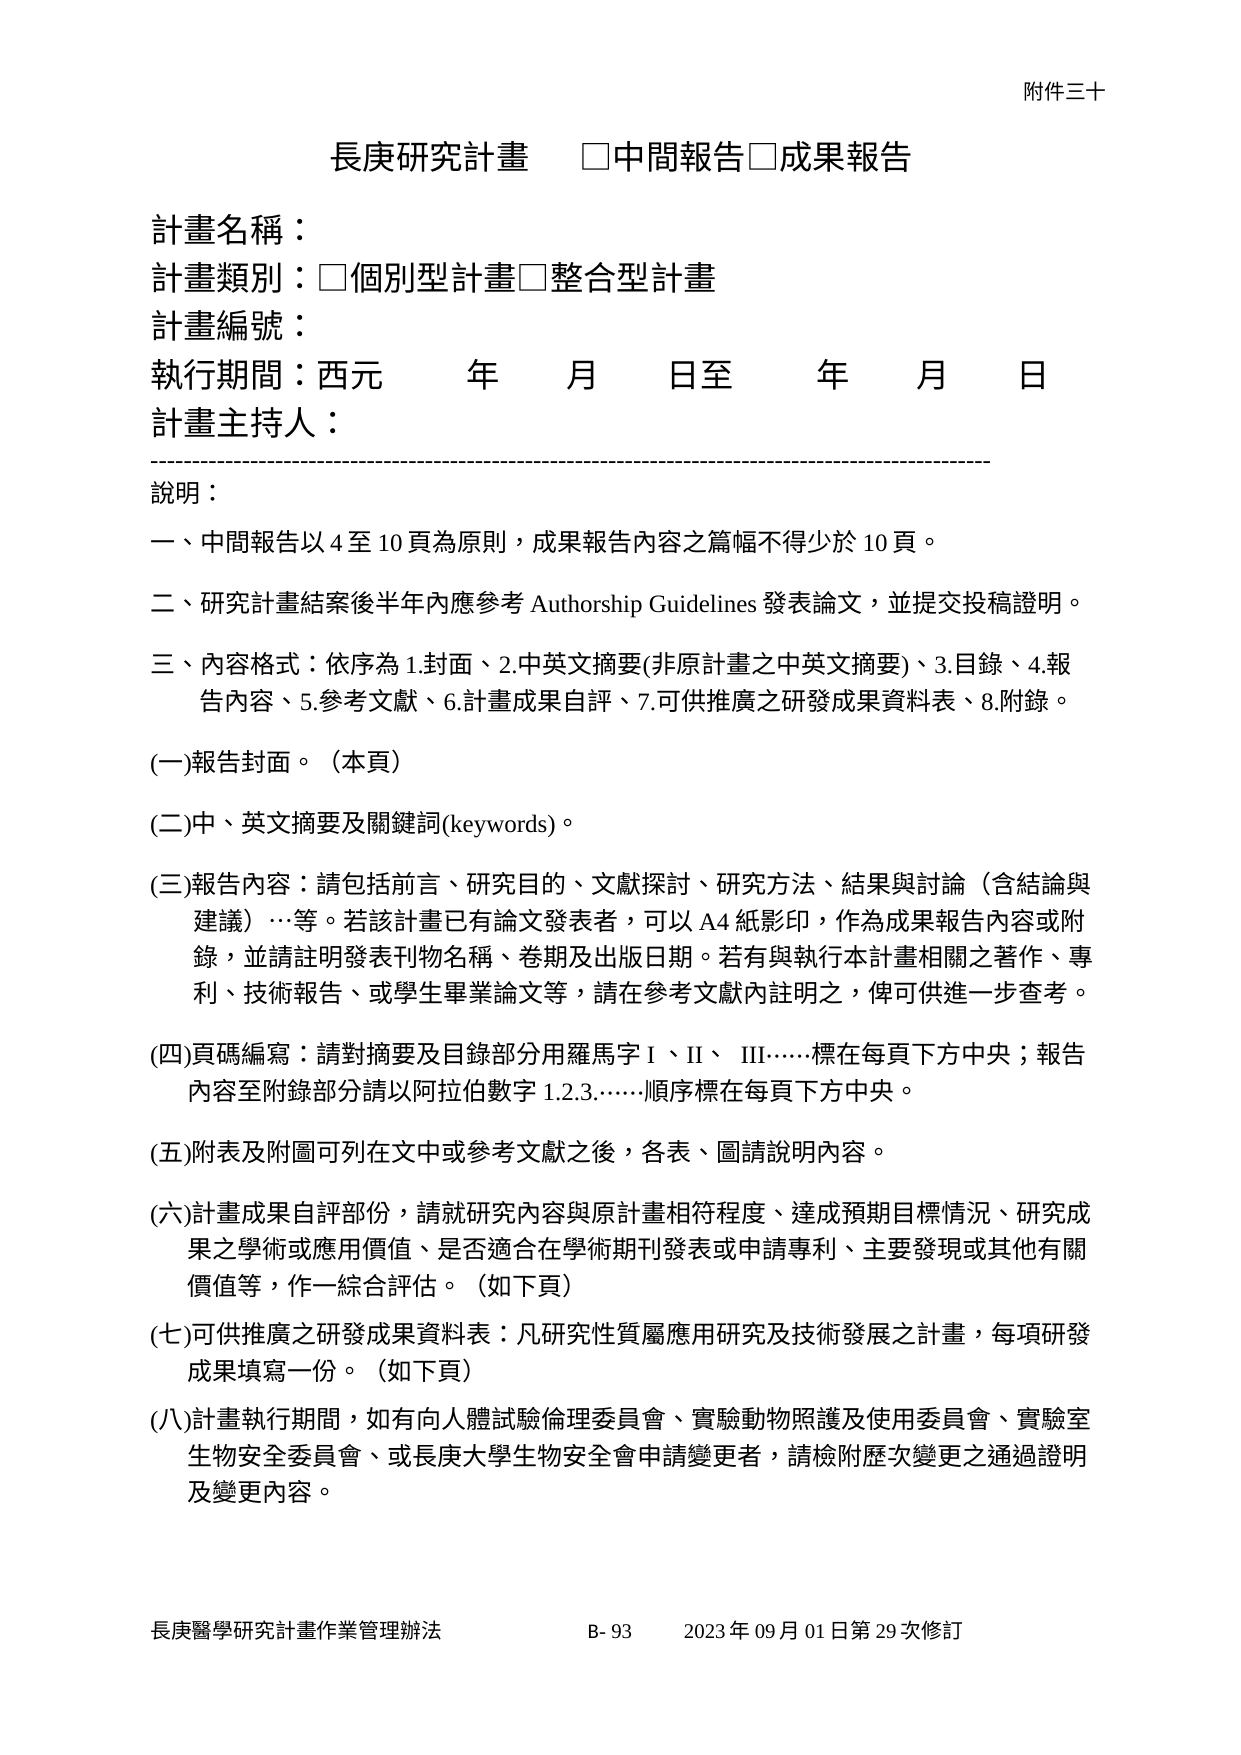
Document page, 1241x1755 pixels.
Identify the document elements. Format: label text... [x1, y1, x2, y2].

text (一)報告封面。（本頁） [150, 742, 1095, 779]
text 計畫類別：□個別型計畫□整合型計畫 [150, 252, 1092, 300]
text (四)頁碼編寫：請對摘要及目錄部分用羅馬字I 、II、 III⋯⋯標在每頁下方中央；報告內容至附錄部分請以阿拉伯數字1.2.3.⋯⋯順序標在每頁下方中央。 [150, 1035, 1095, 1107]
text (三)報告內容：請包括前言、研究目的、文獻探討、研究方法、結果與討論（含結論與建議）⋯等。若該計畫已有論文發表者，可以A4 紙影印，作為成果報告內容或附錄，並請註明發表刊物名稱、卷期及出版日期。若有與執行本計畫相關之著作、專利、技術報告、或學生畢業論文等，請在參考文獻內註明之，俾可供進一步查考。 [150, 865, 1095, 1010]
text 一、中間報告以4至10頁為原則，成果報告內容之篇幅不得少於10頁。 [150, 522, 1092, 559]
text ----------------------------------------------------------------------------------------------------- [150, 445, 1092, 474]
text (二)中、英文摘要及關鍵詞(keywords)。 [150, 804, 1095, 840]
text (八)計畫執行期間，如有向人體試驗倫理委員會、實驗動物照護及使用委員會、實驗室生物安全委員會、或長庚大學生物安全會申請變更者，請檢附歷次變更之通過證明及變更內容。 [150, 1400, 1095, 1509]
text 執行期間：西元 年 月 日至 年 月 日 [150, 348, 1092, 397]
text 計畫名稱： [150, 204, 1092, 252]
text 說明： [150, 474, 1092, 510]
text 計畫主持人： [150, 397, 1092, 445]
text (七)可供推廣之研發成果資料表：凡研究性質屬應用研究及技術發展之計畫，每項研發成果填寫一份。（如下頁） [150, 1315, 1095, 1387]
text 二、研究計畫結案後半年內應參考Authorship Guidelines發表論文，並提交投稿證明。 [150, 584, 1092, 620]
text 三、內容格式：依序為1.封面、2.中英文摘要(非原計畫之中英文摘要)、3.目錄、4.報告內容、5.參考文獻、6.計畫成果自評、7.可供推廣之研發成果資料表、8.附錄。 [150, 645, 1092, 717]
text (六)計畫成果自評部份，請就研究內容與原計畫相符程度、達成預期目標情況、研究成果之學術或應用價值、是否適合在學術期刊發表或申請專利、主要發現或其他有關價值等，作一綜合評估。（如下頁） [150, 1194, 1095, 1302]
text (五)附表及附圖可列在文中或參考文獻之後，各表、圖請說明內容。 [150, 1132, 1095, 1169]
text 長庚研究計畫 □中間報告□成果報告 [150, 131, 1092, 179]
text 計畫編號： [150, 300, 1092, 348]
